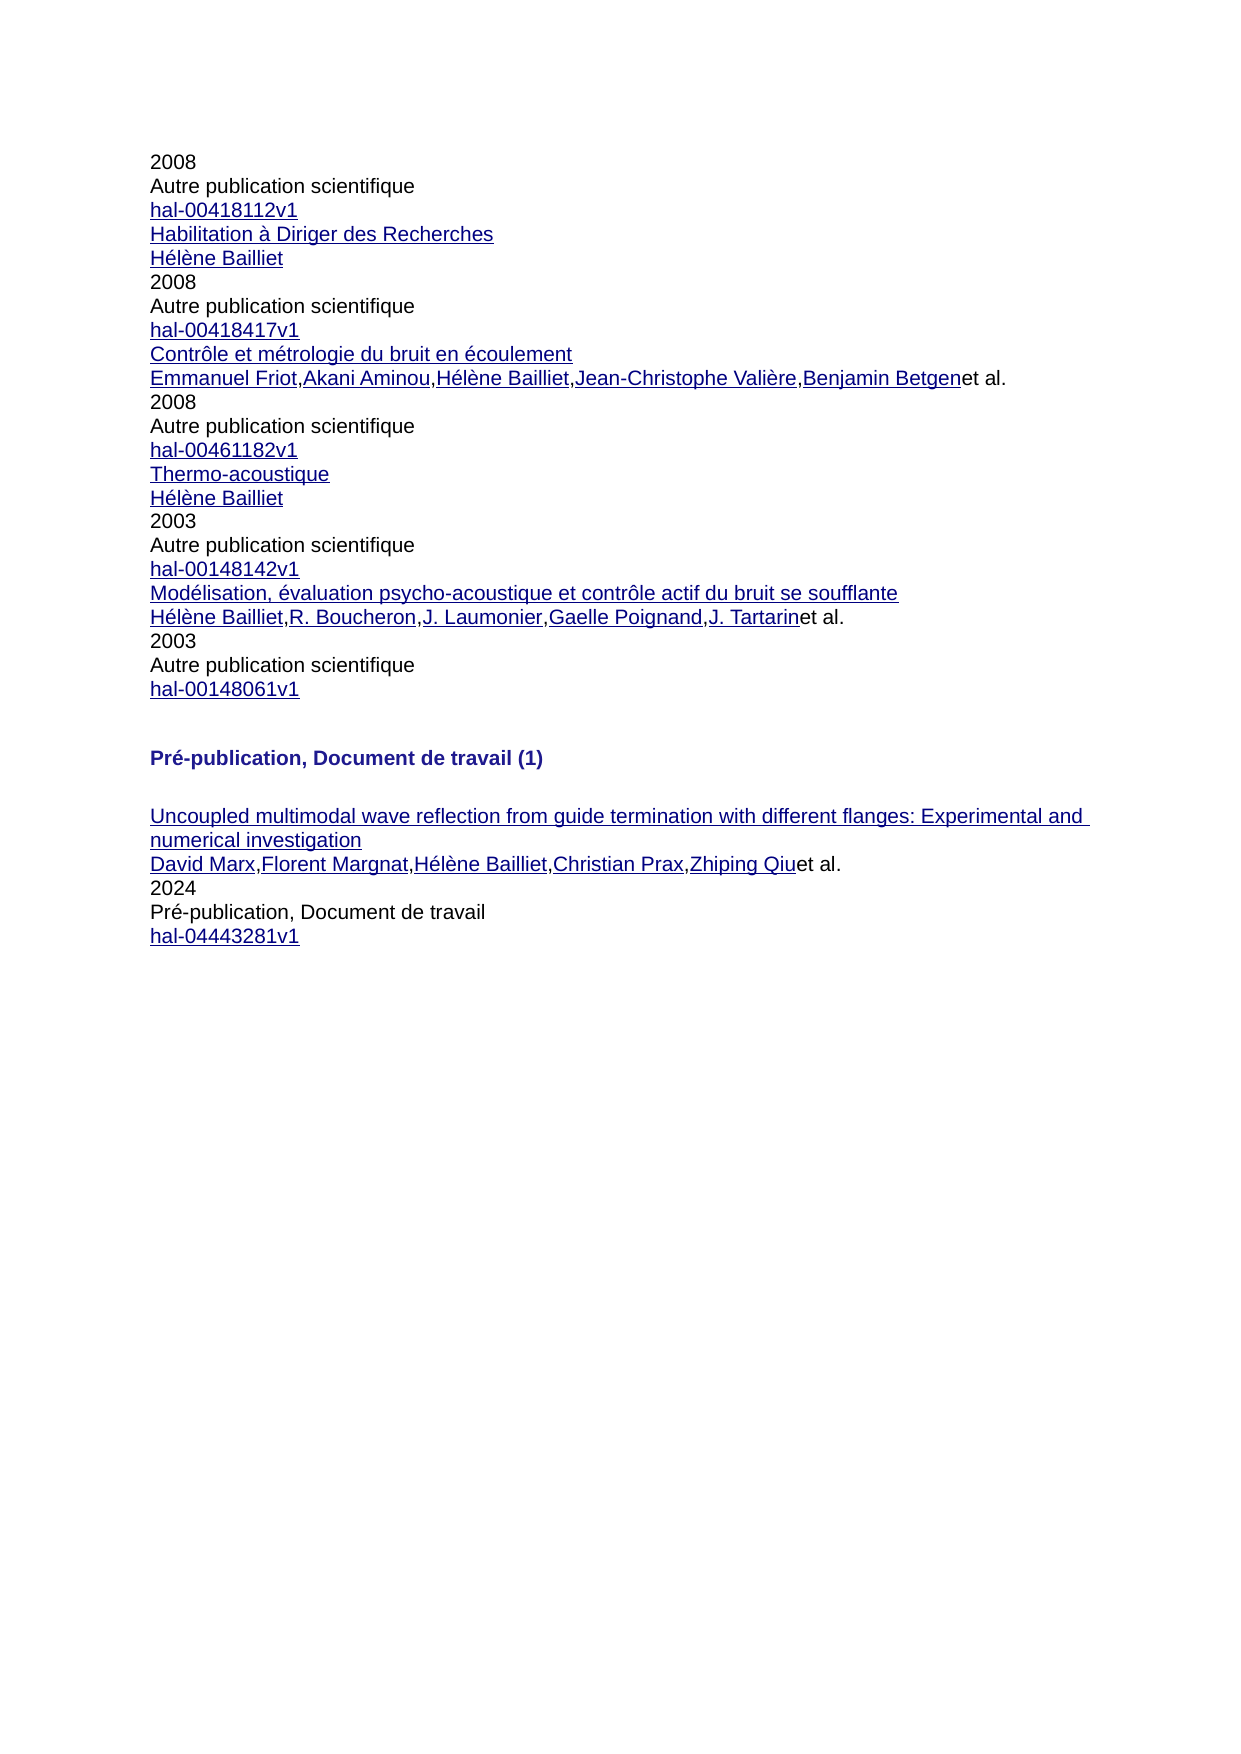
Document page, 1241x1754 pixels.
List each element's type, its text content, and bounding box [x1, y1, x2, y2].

table_cell Thermo-acoustique Hélène Bailliet 2003 Autre publication scientifique hal-00148142v1 [150, 461, 1090, 581]
table_header numerical investigation David Marx,Florent Margnat,Hélène Bailliet,Christian Prax,Zhiping Qiuet al. 2024 Pré-publication, Document de travail hal-04443281v1 [150, 826, 1090, 948]
subtitle Pré-publication, Document de travail (1) [150, 746, 1090, 770]
table_header Uncoupled multimodal wave reflection from guide termination with different flanges: Experimental and [150, 804, 1090, 825]
table_cell Contrôle et métrologie du bruit en écoulement Emmanuel Friot,Akani Aminou,Hélène Bailliet,Jean-Christophe Valière,Benjamin Betgenet al. 2008 Autre publication scientifique hal-00461182v1 [150, 342, 1090, 461]
table_header 2008 Autre publication scientifique hal-00418112v1 [150, 150, 1090, 222]
table_cell Habilitation à Diriger des Recherches Hélène Bailliet 2008 Autre publication scientifique hal-00418417v1 [150, 222, 1090, 342]
table_cell Modélisation, évaluation psycho-acoustique et contrôle actif du bruit se soufflante Hélène Bailliet,R. Boucheron,J. Laumonier,Gaelle Poignand,J. Tartarinet al. 2003 Autre publication scientifique hal-00148061v1 [150, 581, 1090, 701]
